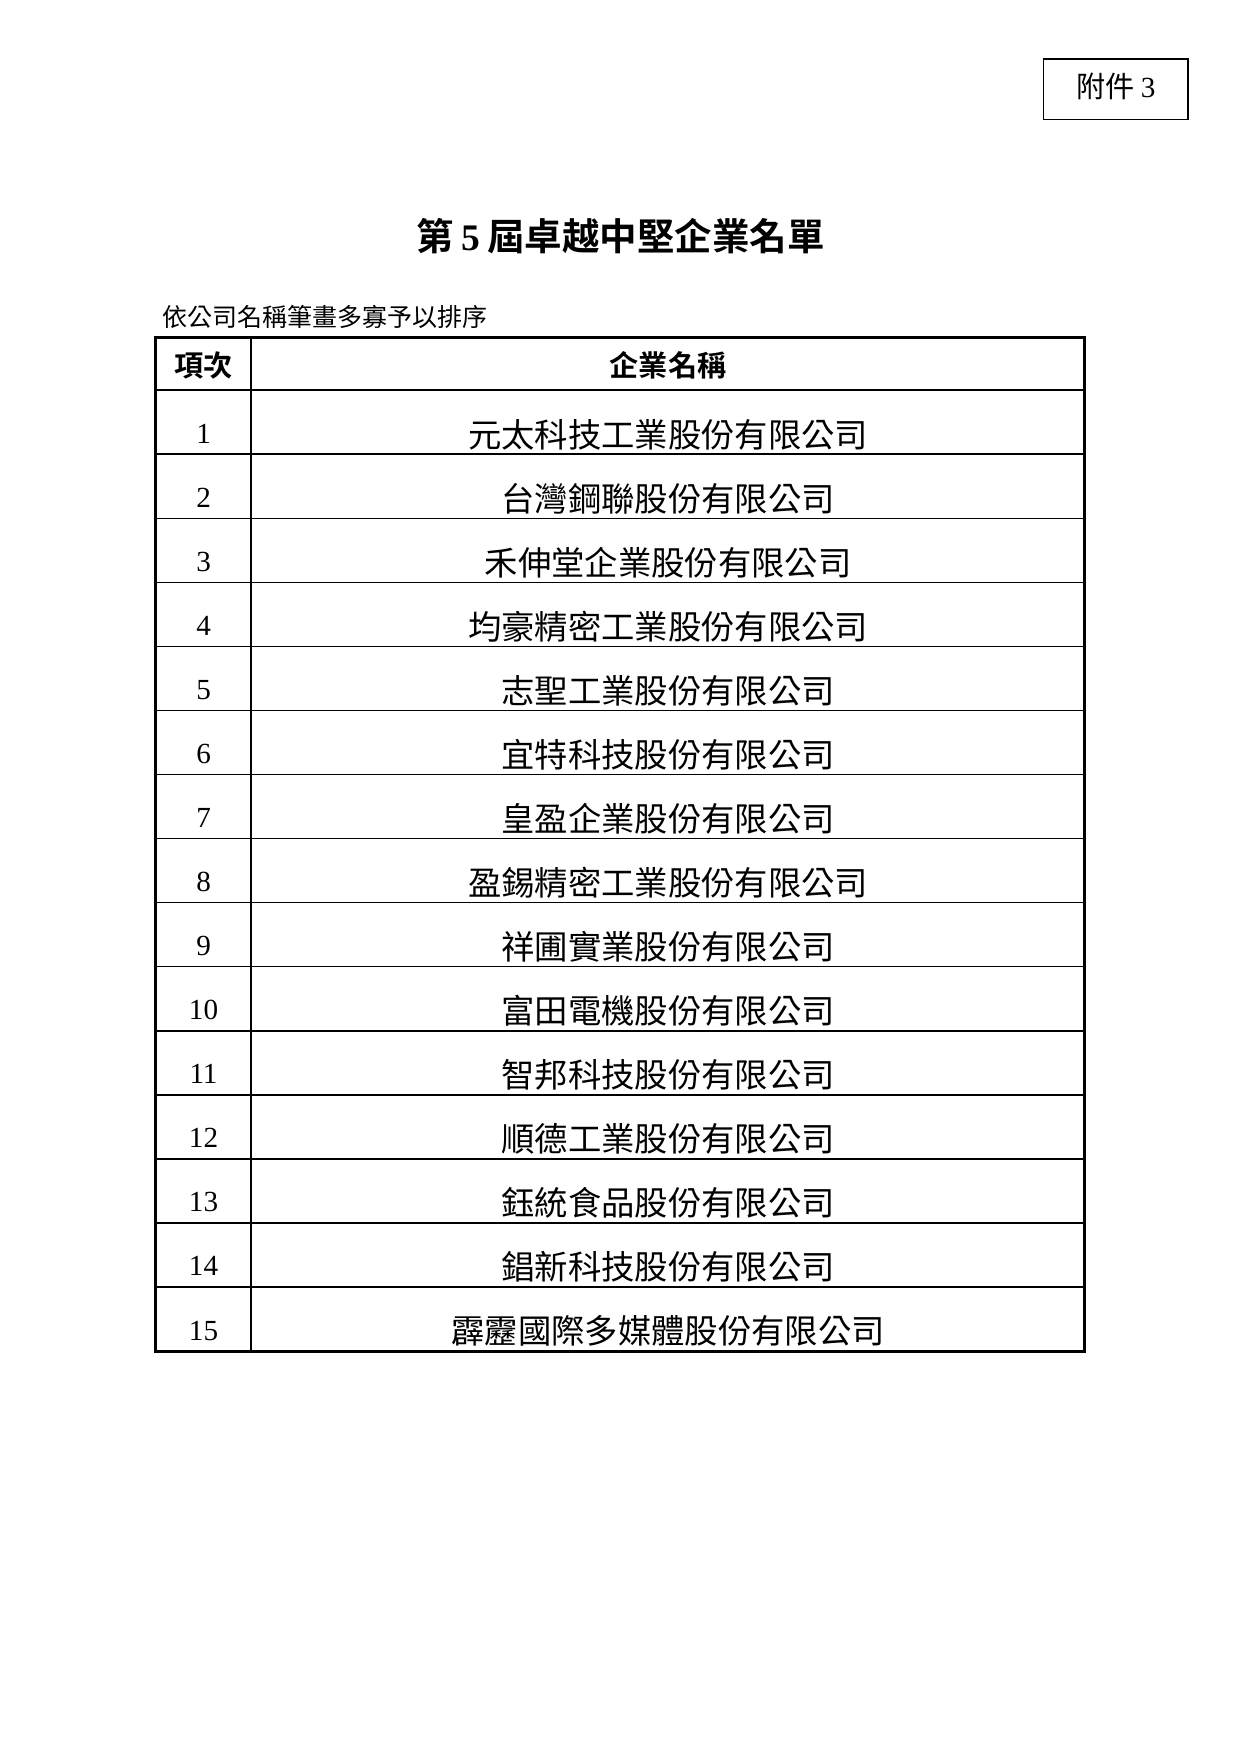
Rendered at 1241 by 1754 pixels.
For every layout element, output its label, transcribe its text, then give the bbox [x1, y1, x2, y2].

table_cell 智邦科技股份有限公司 [252, 1032, 1083, 1094]
table_cell 5 [157, 647, 250, 709]
table_cell 鈺統食品股份有限公司 [252, 1160, 1083, 1222]
table_cell 禾伸堂企業股份有限公司 [252, 519, 1083, 581]
table_cell 均豪精密工業股份有限公司 [252, 583, 1083, 646]
table_cell 皇盈企業股份有限公司 [252, 775, 1083, 838]
table_cell 10 [157, 967, 250, 1030]
table_cell 11 [157, 1032, 250, 1094]
text 依公司名稱筆畫多寡予以排序 [118, 274, 1122, 336]
table_cell 7 [157, 775, 250, 838]
table_cell 宜特科技股份有限公司 [252, 711, 1083, 774]
table_cell 13 [157, 1160, 250, 1222]
table_cell 錩新科技股份有限公司 [252, 1224, 1083, 1286]
table_cell 元太科技工業股份有限公司 [252, 391, 1083, 453]
table_cell 8 [157, 839, 250, 902]
table_header 企業名稱 [252, 339, 1083, 389]
table_cell 3 [157, 519, 250, 581]
table_cell 2 [157, 455, 250, 517]
table_cell 祥圃實業股份有限公司 [252, 903, 1083, 966]
table_cell 15 [157, 1288, 250, 1350]
text 附件3 [1059, 74, 1172, 103]
table_cell 1 [157, 391, 250, 453]
table_cell 盈錫精密工業股份有限公司 [252, 839, 1083, 902]
table_cell 6 [157, 711, 250, 774]
text 第5屆卓越中堅企業名單 [118, 192, 1122, 255]
table_cell 台灣鋼聯股份有限公司 [252, 455, 1083, 517]
table_cell 志聖工業股份有限公司 [252, 647, 1083, 709]
table_cell 9 [157, 903, 250, 966]
table_cell 4 [157, 583, 250, 646]
text [1044, 60, 1187, 119]
table_cell 12 [157, 1096, 250, 1158]
table_cell 霹靂國際多媒體股份有限公司 [252, 1288, 1083, 1350]
table_cell 順德工業股份有限公司 [252, 1096, 1083, 1158]
table_cell 14 [157, 1224, 250, 1286]
table_cell 富田電機股份有限公司 [252, 967, 1083, 1030]
table_header 項次 [157, 339, 250, 389]
